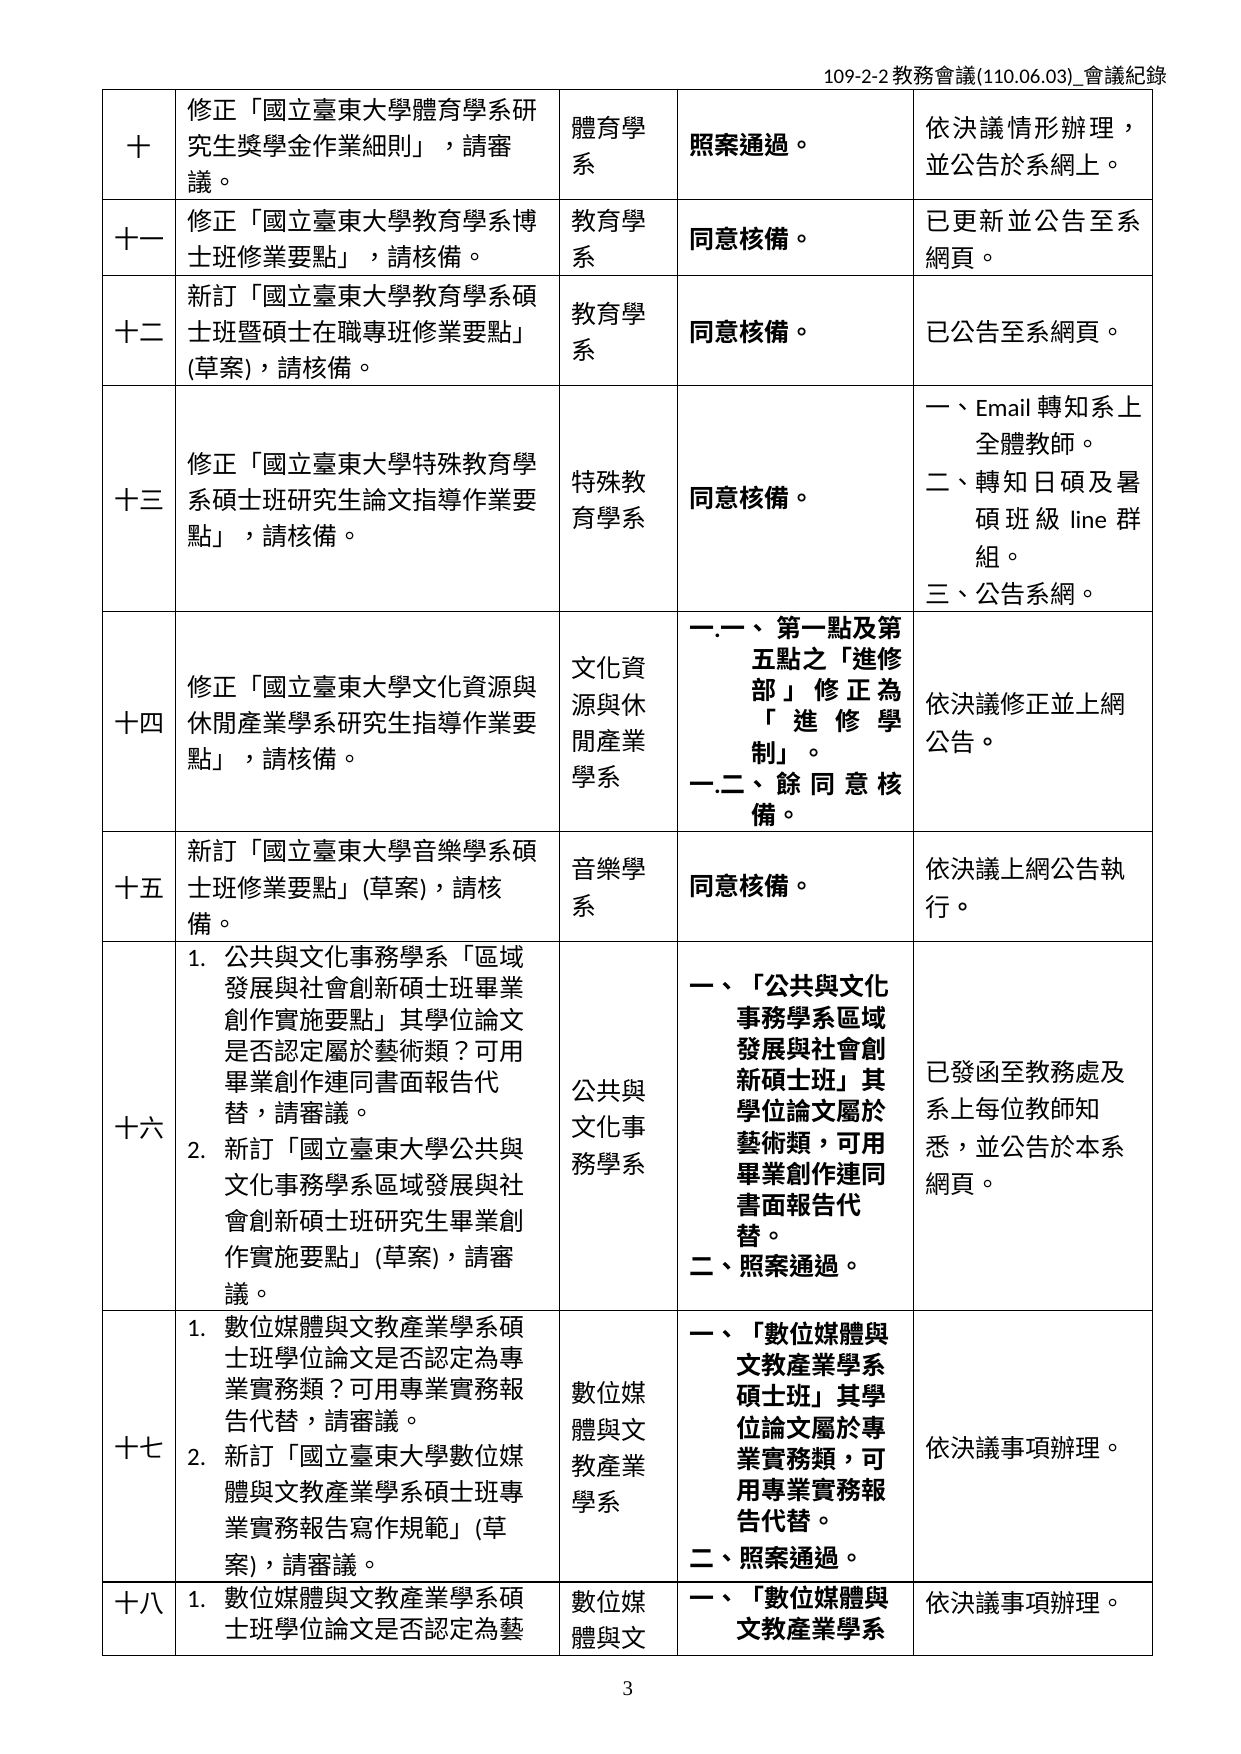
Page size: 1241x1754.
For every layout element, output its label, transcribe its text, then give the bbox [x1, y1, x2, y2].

table_cell 十四 [103, 612, 175, 831]
table_cell 修正「國立臺東大學特殊教育學系碩士班研究生論文指導作業要點」，請核備。 [176, 386, 559, 611]
table_cell 一、「數位媒體與文教產業學系碩士班」其學位論文屬於專業實務類，可用專業實務報告代替。 二、照案通過。 [678, 1311, 913, 1581]
table_cell 公共與文化事務學系 [560, 942, 677, 1310]
table_cell 修正「國立臺東大學體育學系研究生獎學金作業細則」，請審議。 [176, 90, 559, 199]
table_cell 十 [103, 90, 175, 199]
table_cell 十三 [103, 386, 175, 611]
table_cell 新訂「國立臺東大學教育學系碩士班暨碩士在職專班修業要點」(草案)，請核備。 [176, 276, 559, 385]
table_cell 數位媒體與文教產業學系碩士班學位論文是否認定為專業實務類？可用專業實務報告代替，請審議。 新訂「國立臺東大學數位媒體與文教產業學系碩士班專業實務報告寫作規範」(草案)，請審議。 [176, 1311, 559, 1581]
table_cell 十六 [103, 942, 175, 1310]
table_cell 數位媒體與文教產業學系碩士班學位論文是否認定為藝 [176, 1583, 559, 1655]
table_cell 十七 [103, 1311, 175, 1581]
table_cell 第一點及第五點之「進修部」修正為「進修學制」。 餘同意核備。 [678, 612, 913, 831]
table_cell 依決議上網公告執行。 [914, 832, 1152, 941]
table_cell 音樂學系 [560, 832, 677, 941]
table_cell 體育學系 [560, 90, 677, 199]
table_cell 數位媒體與文教產業學系 [560, 1311, 677, 1581]
table_cell 同意核備。 [678, 200, 913, 275]
table_cell 教育學系 [560, 200, 677, 275]
table_cell 十一 [103, 200, 175, 275]
table_cell 一、「公共與文化事務學系區域發展與社會創新碩士班」其學位論文屬於藝術類，可用畢業創作連同書面報告代替。 二、照案通過。 [678, 942, 913, 1310]
table_cell 新訂「國立臺東大學音樂學系碩士班修業要點」(草案)，請核備。 [176, 832, 559, 941]
table_cell 照案通過。 [678, 90, 913, 199]
table_cell 一、「數位媒體與文教產業學系 [678, 1583, 913, 1655]
table_cell 依決議情形辦理，並公告於系網上。 [914, 90, 1152, 199]
table_cell 依決議事項辦理。 [914, 1583, 1152, 1655]
table_cell 已發函至教務處及系上每位教師知悉，並公告於本系網頁。 [914, 942, 1152, 1310]
table_cell 十五 [103, 832, 175, 941]
table_cell 十二 [103, 276, 175, 385]
table_cell 同意核備。 [678, 386, 913, 611]
table_cell 十八 [103, 1583, 175, 1655]
table_cell 教育學系 [560, 276, 677, 385]
table_cell 依決議修正並上網公告。 [914, 612, 1152, 831]
table_cell 修正「國立臺東大學教育學系博士班修業要點」，請核備。 [176, 200, 559, 275]
table_cell 同意核備。 [678, 832, 913, 941]
table_cell 已更新並公告至系網頁。 [914, 200, 1152, 275]
table_cell 文化資源與休閒產業學系 [560, 612, 677, 831]
table_cell 公共與文化事務學系「區域發展與社會創新碩士班畢業創作實施要點」其學位論文是否認定屬於藝術類？可用畢業創作連同書面報告代替，請審議。 新訂「國立臺東大學公共與文化事務學系區域發展與社會創新碩士班研究生畢業創作實施要點」(草案)，請審議。 [176, 942, 559, 1310]
table_cell 依決議事項辦理。 [914, 1311, 1152, 1581]
table_cell 數位媒體與文 [560, 1583, 677, 1655]
table_cell 特殊教育學系 [560, 386, 677, 611]
table_cell 同意核備。 [678, 276, 913, 385]
table_cell 修正「國立臺東大學文化資源與休閒產業學系研究生指導作業要點」，請核備。 [176, 612, 559, 831]
table_cell Email轉知系上全體教師。 轉知日碩及暑碩班級line群組。 公告系網。 [914, 386, 1152, 611]
table_cell 已公告至系網頁。 [914, 276, 1152, 385]
